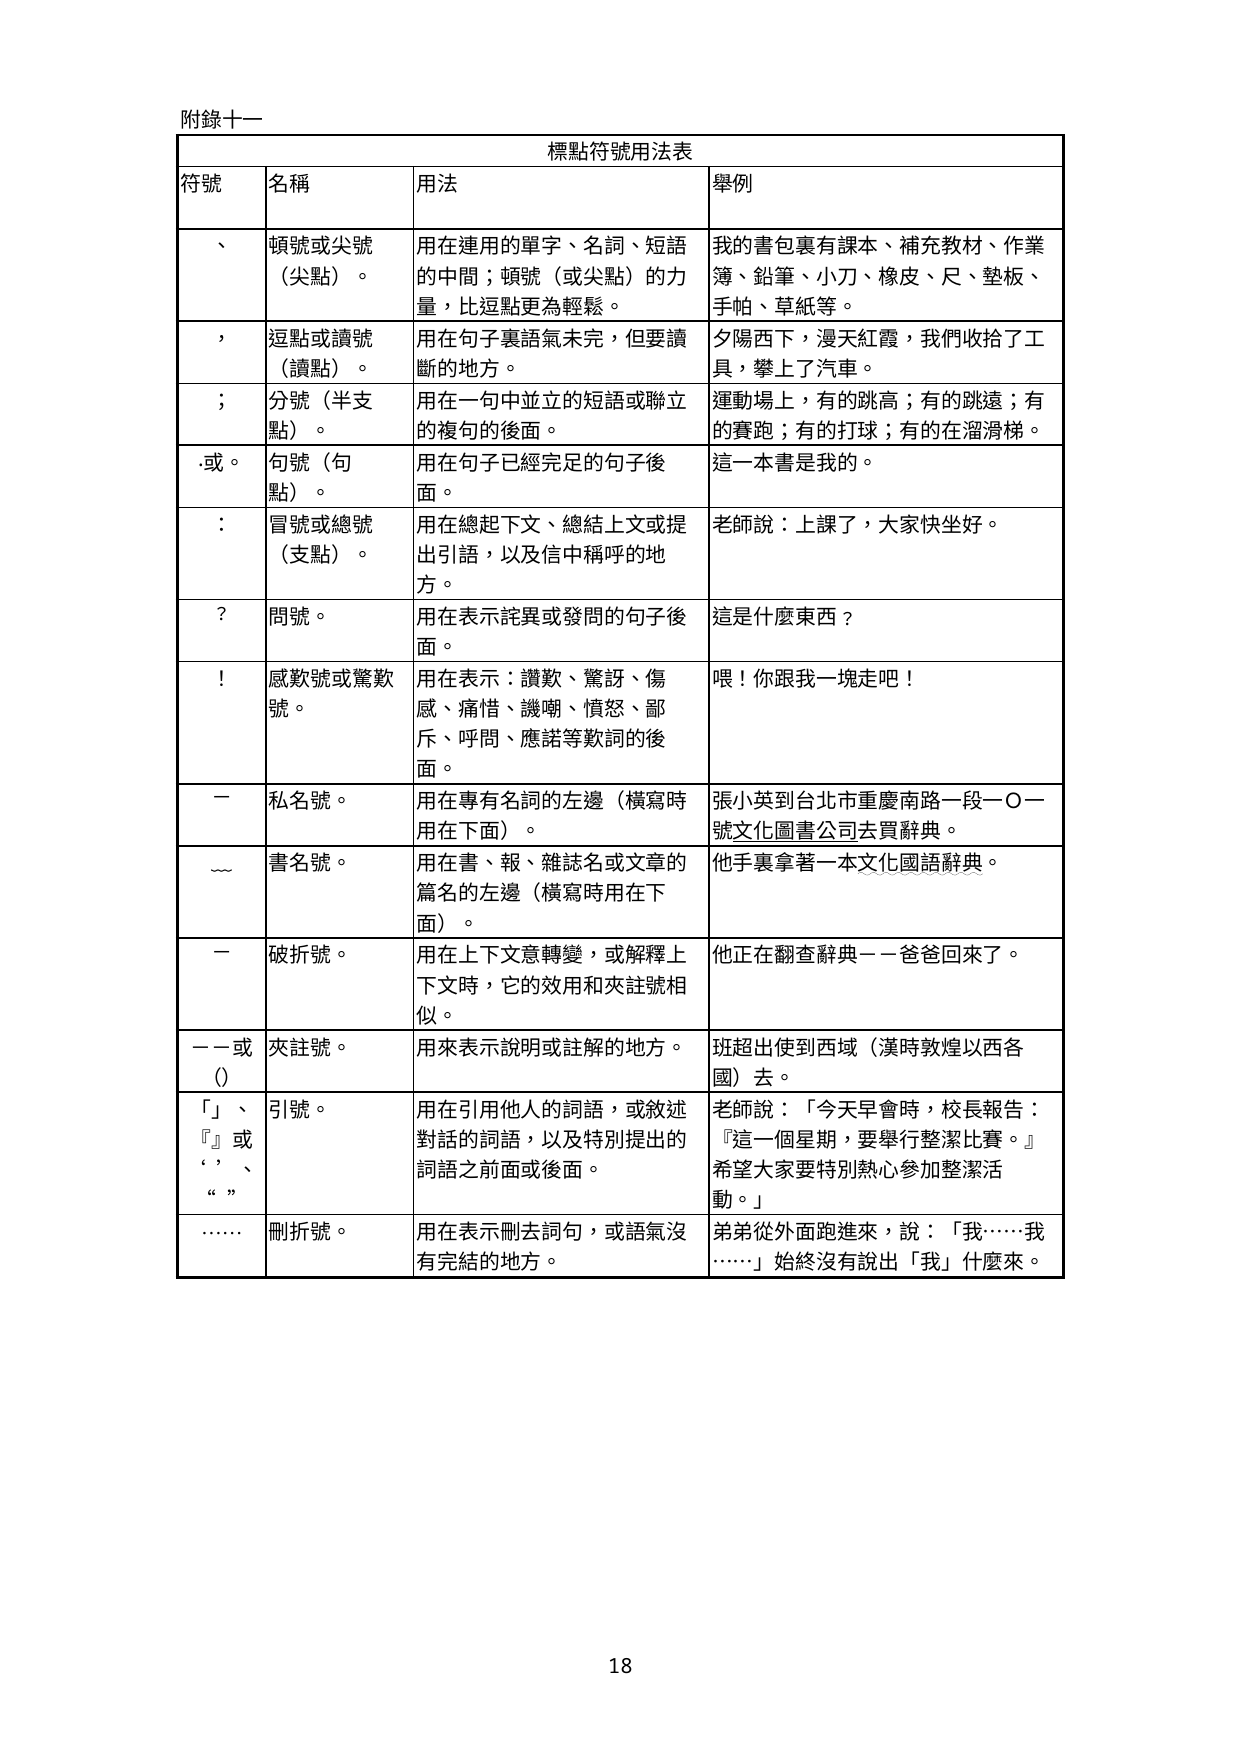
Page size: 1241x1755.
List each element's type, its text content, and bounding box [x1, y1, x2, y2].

table_cell 分號（半支點）。 [267, 384, 413, 444]
table_cell 名稱 [267, 167, 413, 228]
table_cell 用在書、報、雜誌名或文章的篇名的左邊（橫寫時用在下面）。 [414, 847, 708, 937]
table_cell 這一本書是我的。 [710, 446, 1062, 506]
table_cell 用在一句中並立的短語或聯立的複句的後面。 [414, 384, 708, 444]
table_cell 這是什麼東西﹖ [710, 600, 1062, 661]
table_cell 冒號或總號（支點）。 [267, 508, 413, 598]
table_cell 老師說：「今天早會時，校長報告：『這一個星期，要舉行整潔比賽。』希望大家要特別熱心參加整潔活動。」 [710, 1093, 1062, 1214]
table_cell 用在引用他人的詞語，或敘述對話的詞語，以及特別提出的詞語之前面或後面。 [414, 1093, 708, 1214]
table_cell ─ [179, 939, 265, 1029]
table_cell 用在連用的單字、名詞、短語的中間；頓號（或尖點）的力量，比逗點更為輕鬆。 [414, 230, 708, 320]
table_cell ─ [179, 785, 265, 845]
table_cell 用在專有名詞的左邊（橫寫時用在下面）。 [414, 785, 708, 845]
table_cell 用在總起下文、總結上文或提出引語，以及信中稱呼的地方。 [414, 508, 708, 598]
table_cell 用在上下文意轉變，或解釋上下文時，它的效用和夾註號相似。 [414, 939, 708, 1029]
table_cell 夾註號。 [267, 1031, 413, 1091]
table_cell ﹏ [179, 847, 265, 937]
table_cell 弟弟從外面跑進來，說：「我……我……」始終沒有說出「我」什麼來。 [710, 1215, 1062, 1276]
table_cell ； [179, 384, 265, 444]
table_cell 用法 [414, 167, 708, 228]
table_cell 破折號。 [267, 939, 413, 1029]
table_cell 「」、『』或‘ ’、“ ” [179, 1093, 265, 1214]
table_cell 問號。 [267, 600, 413, 661]
table_cell 符號 [179, 167, 265, 228]
table_cell 用在表示詫異或發問的句子後面。 [414, 600, 708, 661]
table_cell ！ [179, 662, 265, 783]
table_cell ， [179, 322, 265, 382]
table_cell 句號（句點）。 [267, 446, 413, 506]
table_cell 私名號。 [267, 785, 413, 845]
table_cell 用來表示說明或註解的地方。 [414, 1031, 708, 1091]
table_cell 張小英到台北市重慶南路一段一Ｏ一號文化圖書公司去買辭典。 [710, 785, 1062, 845]
table_cell 班超出使到西域（漢時敦煌以西各國）去。 [710, 1031, 1062, 1091]
table_cell ‧或。 [179, 446, 265, 506]
table_cell 他正在翻查辭典－－爸爸回來了。 [710, 939, 1062, 1029]
table_cell 運動場上，有的跳高；有的跳遠；有的賽跑；有的打球；有的在溜滑梯。 [710, 384, 1062, 444]
table_cell 刪折號。 [267, 1215, 413, 1276]
table_cell 用在表示刪去詞句，或語氣沒有完結的地方。 [414, 1215, 708, 1276]
table_cell 標點符號用法表 [179, 136, 1062, 166]
table_cell 夕陽西下，漫天紅霞，我們收拾了工具，攀上了汽車。 [710, 322, 1062, 382]
table_cell 用在表示：讚歎、驚訝、傷感、痛惜、譏嘲、憤怒、鄙斥、呼問、應諾等歎詞的後面。 [414, 662, 708, 783]
table_cell 引號。 [267, 1093, 413, 1214]
table_header 附錄十一 [177, 104, 1063, 134]
table_cell 書名號。 [267, 847, 413, 937]
table_cell 逗點或讀號（讀點）。 [267, 322, 413, 382]
table_cell ﹖ [179, 600, 265, 661]
table_cell 他手裏拿著一本文化國語辭典。 [710, 847, 1062, 937]
table_cell 喂！你跟我一塊走吧！ [710, 662, 1062, 783]
table_cell 老師說：上課了，大家快坐好。 [710, 508, 1062, 598]
table_cell －－或（） [179, 1031, 265, 1091]
table_cell 我的書包裏有課本、補充教材、作業簿、鉛筆、小刀、橡皮、尺、墊板、手帕、草紙等。 [710, 230, 1062, 320]
table_cell …… [179, 1215, 265, 1276]
table_cell 用在句子裏語氣未完，但要讀斷的地方。 [414, 322, 708, 382]
table_cell 舉例 [710, 167, 1062, 228]
table_cell 、 [179, 230, 265, 320]
table_cell 頓號或尖號（尖點）。 [267, 230, 413, 320]
table_cell 用在句子已經完足的句子後面。 [414, 446, 708, 506]
table_cell 感歎號或驚歎號。 [267, 662, 413, 783]
table_cell ： [179, 508, 265, 598]
